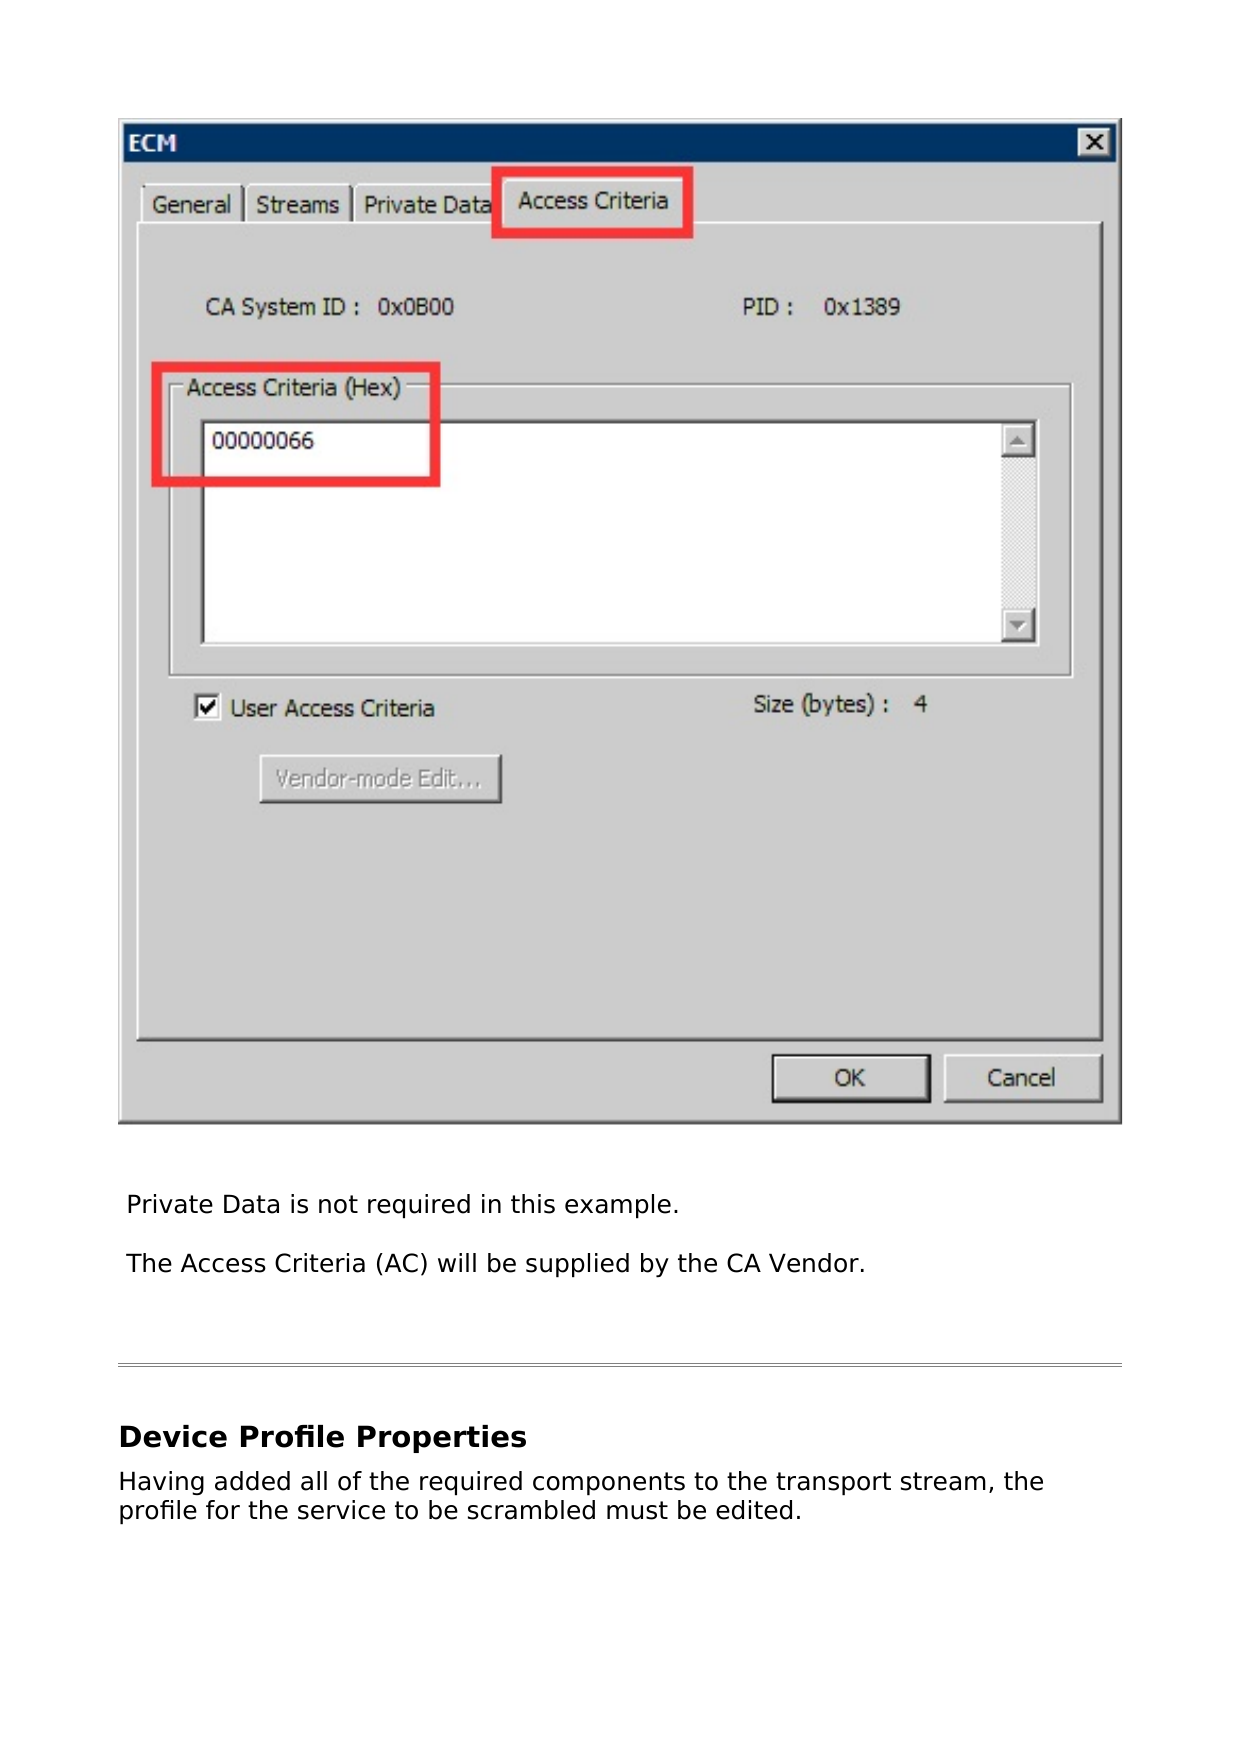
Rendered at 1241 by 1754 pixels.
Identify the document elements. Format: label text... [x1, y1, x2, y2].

picture [118, 118, 1123, 1127]
text Having added all of the required components to the transport stream, the profile for the service to be scrambled must be edited. [118, 1467, 1122, 1554]
text Output PID - The PID you wish to assign to this component. Bit Rate - Bit rate of EMM (this is used by nCompass for TS size calculations) SGD ID - TBC Private Data is not required in this example. The Access Criteria (AC) will be supplied by the CA Vendor. [118, 1127, 1122, 1336]
subtitle Device Profile Properties [118, 1420, 1122, 1454]
